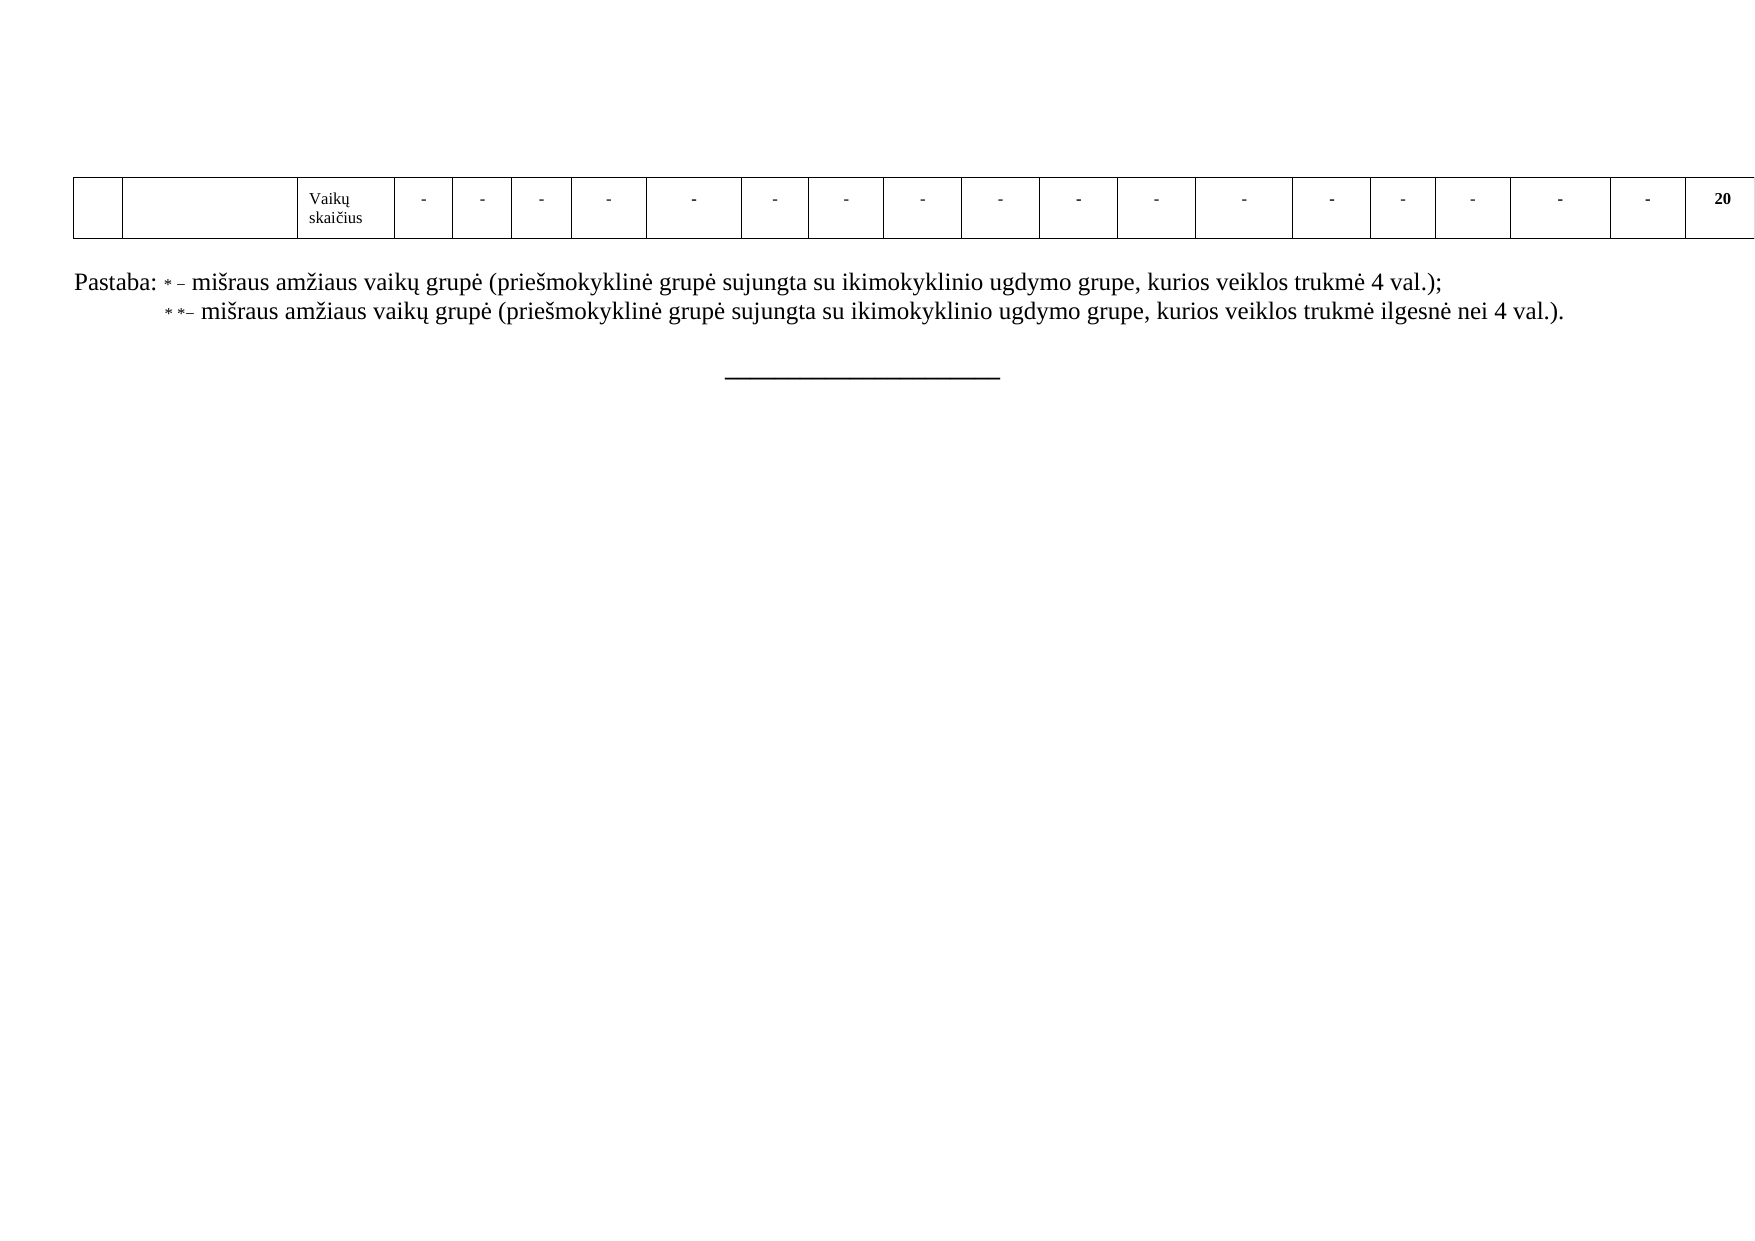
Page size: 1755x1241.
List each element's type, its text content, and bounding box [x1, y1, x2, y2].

table_cell - [742, 178, 808, 237]
table_cell - [1040, 178, 1117, 237]
table_cell - [647, 178, 741, 237]
text ______________________ [74, 353, 1651, 382]
table_cell - [512, 178, 571, 237]
table_cell - [1511, 178, 1610, 237]
table_cell - [1118, 178, 1195, 237]
table_cell Vaikų skaičius [298, 178, 394, 237]
table_cell - [395, 178, 452, 237]
table_cell 20 [1686, 178, 1754, 237]
table_cell - [1293, 178, 1370, 237]
table_cell - [1371, 178, 1435, 237]
table_cell - [884, 178, 961, 237]
table_cell - [1196, 178, 1292, 237]
table_cell - [572, 178, 646, 237]
table_cell [74, 178, 122, 237]
table_cell [123, 178, 297, 237]
text * *− mišraus amžiaus vaikų grupė (priešmokyklinė grupė sujungta su ikimokyklinio ugdymo grupe, kurios veiklos trukmė ilgesnė nei 4 val.). [74, 296, 1651, 325]
table_cell - [1611, 178, 1685, 237]
table_cell - [453, 178, 511, 237]
text Pastaba: * − mišraus amžiaus vaikų grupė (priešmokyklinė grupė sujungta su ikimokyklinio ugdymo grupe, kurios veiklos trukmė 4 val.); [74, 267, 1651, 296]
table_cell - [1436, 178, 1510, 237]
table_cell - [809, 178, 883, 237]
table_cell - [962, 178, 1039, 237]
